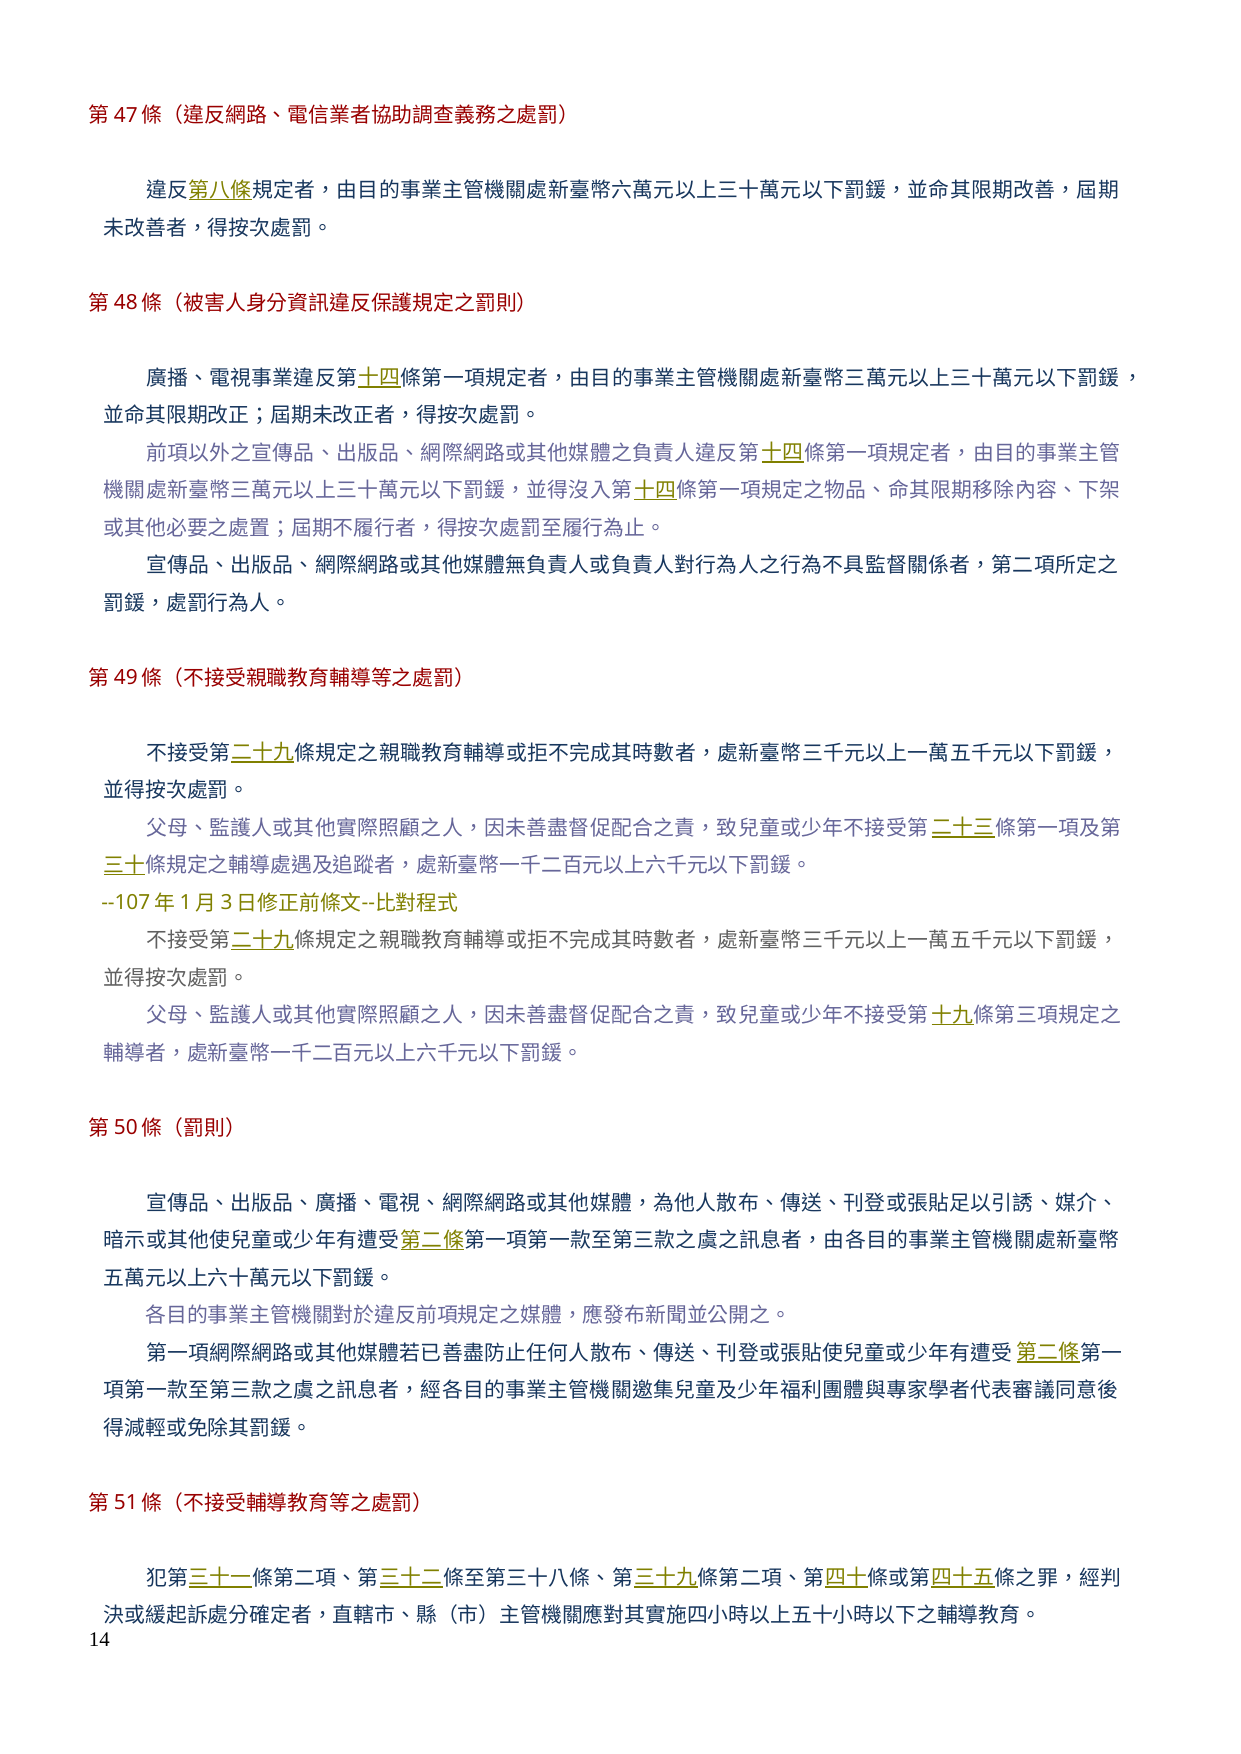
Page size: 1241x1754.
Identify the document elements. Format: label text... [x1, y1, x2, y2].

subtitle 第47條（違反網路、電信業者協助調查義務之處罰） [89, 89, 1122, 126]
text 宣傳品、出版品、網際網路或其他媒體無負責人或負責人對行為人之行為不具監督關係者，第二項所定之罰鍰，處罰行為人。 [103, 539, 1122, 614]
text 不接受第二十九條規定之親職教育輔導或拒不完成其時數者，處新臺幣三千元以上一萬五千元以下罰鍰，並得按次處罰。 [103, 726, 1122, 801]
text 不接受第二十九條規定之親職教育輔導或拒不完成其時數者，處新臺幣三千元以上一萬五千元以下罰鍰，並得按次處罰。 [103, 914, 1122, 989]
text 違反第八條規定者，由目的事業主管機關處新臺幣六萬元以上三十萬元以下罰鍰，並命其限期改善，屆期未改善者，得按次處罰。 [103, 164, 1122, 239]
text 廣播、電視事業違反第十四條第一項規定者，由目的事業主管機關處新臺幣三萬元以上三十萬元以下罰鍰，並命其限期改正；屆期未改正者，得按次處罰。 [103, 351, 1122, 426]
subtitle 第51條（不接受輔導教育等之處罰）∵ [89, 1476, 1122, 1514]
subtitle --107年1月3日修正前條文--比對程式 [101, 876, 1122, 914]
text 父母、監護人或其他實際照顧之人，因未善盡督促配合之責，致兒童或少年不接受第十九條第三項規定之輔導者，處新臺幣一千二百元以上六千元以下罰鍰。∴ [103, 989, 1122, 1064]
text 前項以外之宣傳品、出版品、網際網路或其他媒體之負責人違反第十四條第一項規定者，由目的事業主管機關處新臺幣三萬元以上三十萬元以下罰鍰，並得沒入第十四條第一項規定之物品、命其限期移除內容、下架或其他必要之處置；屆期不履行者，得按次處罰至履行為止。 [103, 426, 1122, 539]
text 宣傳品、出版品、廣播、電視、網際網路或其他媒體，為他人散布、傳送、刊登或張貼足以引誘、媒介、暗示或其他使兒童或少年有遭受第二條第一項第一款至第三款之虞之訊息者，由各目的事業主管機關處新臺幣五萬元以上六十萬元以下罰鍰。 [103, 1176, 1122, 1289]
subtitle 第49條（不接受親職教育輔導等之處罰）∵ [89, 651, 1122, 689]
text 各目的事業主管機關對於違反前項規定之媒體，應發布新聞並公開之。 [103, 1289, 1122, 1326]
text 父母、監護人或其他實際照顧之人，因未善盡督促配合之責，致兒童或少年不接受第二十三條第一項及第三十條規定之輔導處遇及追蹤者，處新臺幣一千二百元以上六千元以下罰鍰。 [103, 801, 1122, 876]
text 第一項網際網路或其他媒體若已善盡防止任何人散布、傳送、刊登或張貼使兒童或少年有遭受第二條第一項第一款至第三款之虞之訊息者，經各目的事業主管機關邀集兒童及少年福利團體與專家學者代表審議同意後，得減輕或免除其罰鍰。 [103, 1326, 1122, 1439]
subtitle 第50條（罰則） [89, 1101, 1122, 1139]
text 犯第三十一條第二項、第三十二條至第三十八條、第三十九條第二項、第四十條或第四十五條之罪，經判決或緩起訴處分確定者，直轄市、縣（市）主管機關應對其實施四小時以上五十小時以下之輔導教育。 [103, 1551, 1122, 1626]
subtitle 第48條（被害人身分資訊違反保護規定之罰則） [89, 276, 1122, 314]
